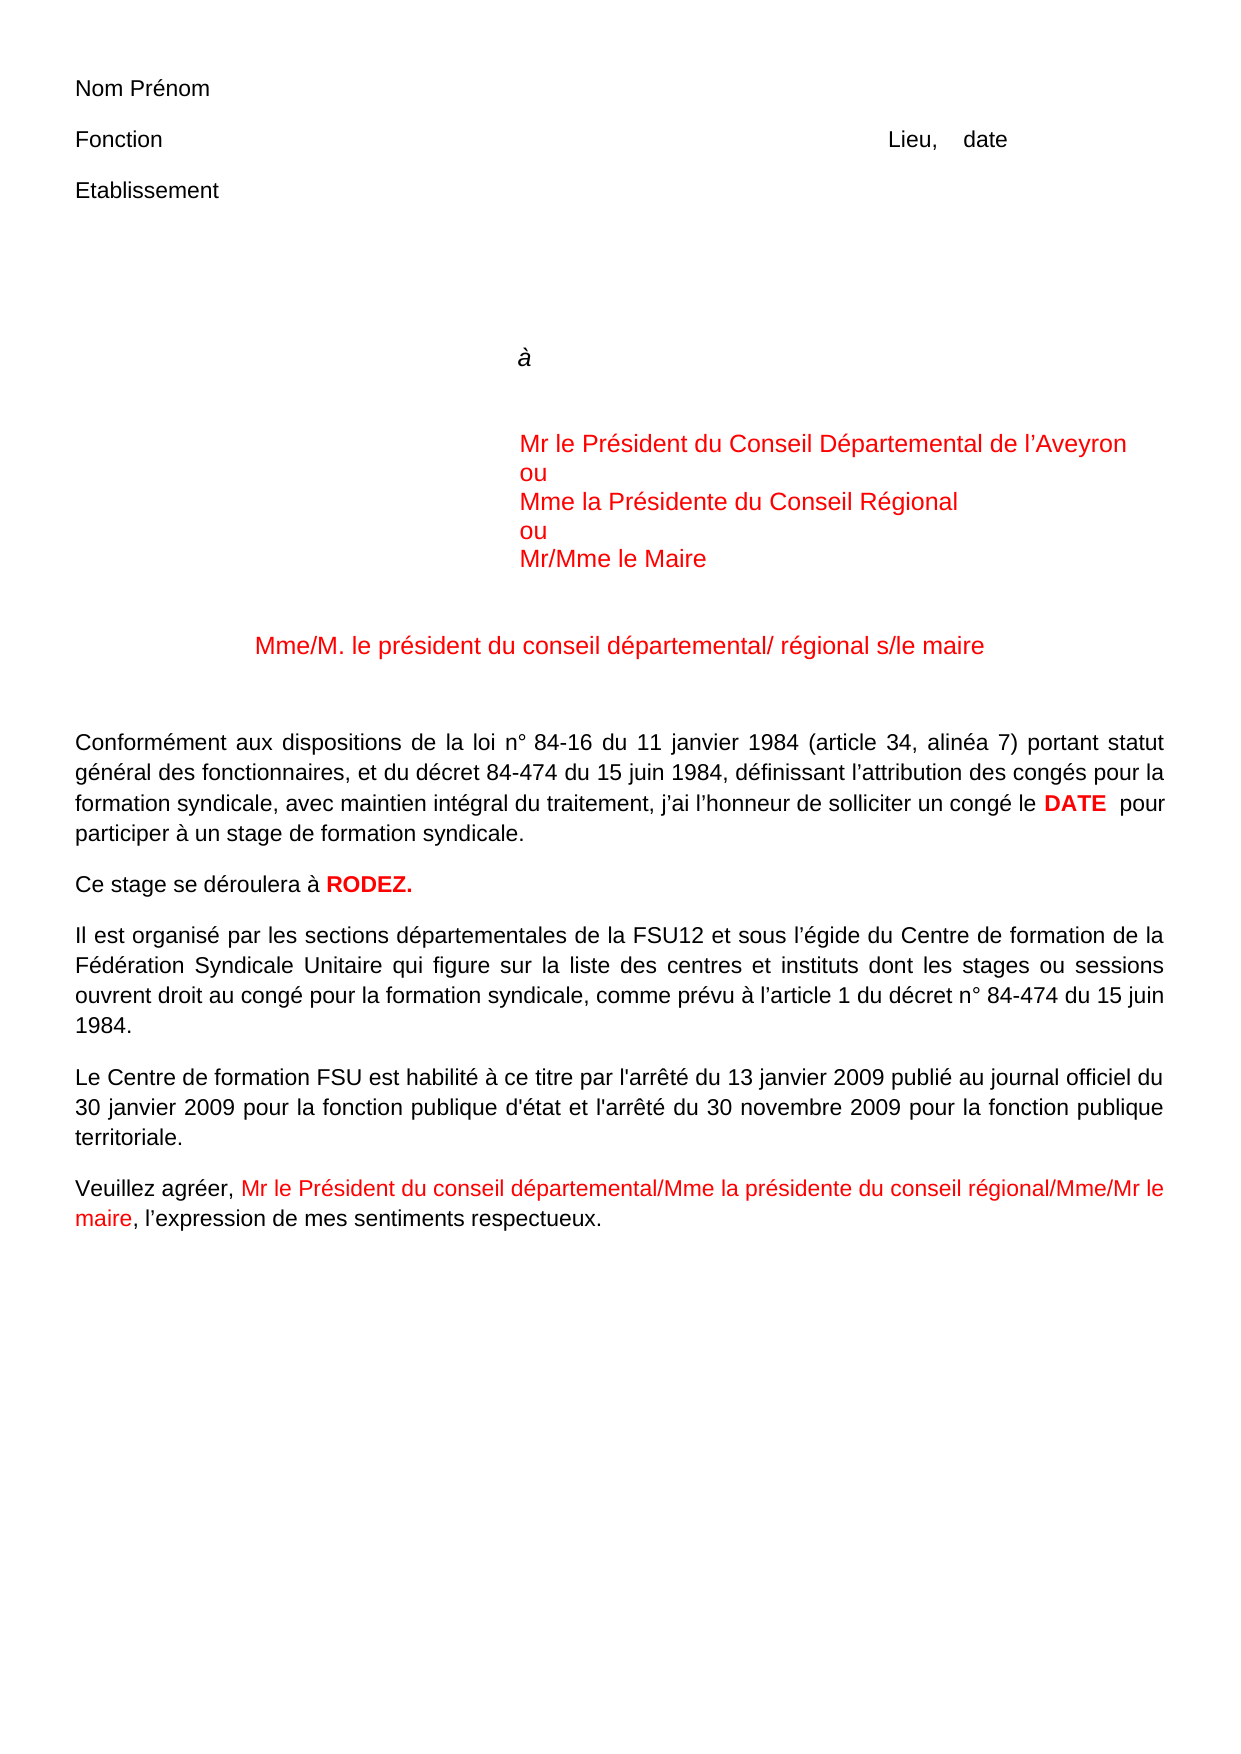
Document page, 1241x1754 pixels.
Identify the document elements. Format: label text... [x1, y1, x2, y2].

text à [75, 343, 1162, 372]
text Fonction Lieu, date [75, 126, 1165, 152]
text Nom Prénom [75, 75, 1165, 101]
text Mr le Président du Conseil Départemental de l’Aveyron [519, 429, 1162, 458]
text Etablissement [75, 177, 1165, 203]
text Mme la Présidente du Conseil Régional [519, 487, 1162, 516]
text Conformément aux dispositions de la loi n° 84-16 du 11 janvier 1984 (article 34, alinéa 7) portant statut général des fonctionnaires, et du décret 84-474 du 15 juin 1984, définissant l’attribution des congés pour la formation syndicale, avec maintien intégral du traitement, j’ai l’honneur de solliciter un congé le DATE pour participer à un stage de formation syndicale. [75, 729, 1165, 846]
text Mme/M. le président du conseil départemental/ régional s/le maire [75, 631, 1165, 719]
text Mr/Mme le Maire [519, 544, 1162, 573]
text Il est organisé par les sections départementales de la FSU12 et sous l’égide du Centre de formation de la Fédération Syndicale Unitaire qui figure sur la liste des centres et instituts dont les stages ou sessions ouvrent droit au congé pour la formation syndicale, comme prévu à l’article 1 du décret n° 84-474 du 15 juin 1984. [75, 922, 1165, 1039]
text Veuillez agréer, Mr le Président du conseil départemental/Mme la présidente du conseil régional/Mme/Mr le maire, l’expression de mes sentiments respectueux. [75, 1175, 1165, 1231]
text Ce stage se déroulera à RODEZ. [75, 871, 1165, 897]
text ou [519, 516, 1162, 544]
text ou [519, 458, 1162, 487]
text Le Centre de formation FSU est habilité à ce titre par l'arrêté du 13 janvier 2009 publié au journal officiel du 30 janvier 2009 pour la fonction publique d'état et l'arrêté du 30 novembre 2009 pour la fonction publique territoriale. [75, 1063, 1165, 1150]
